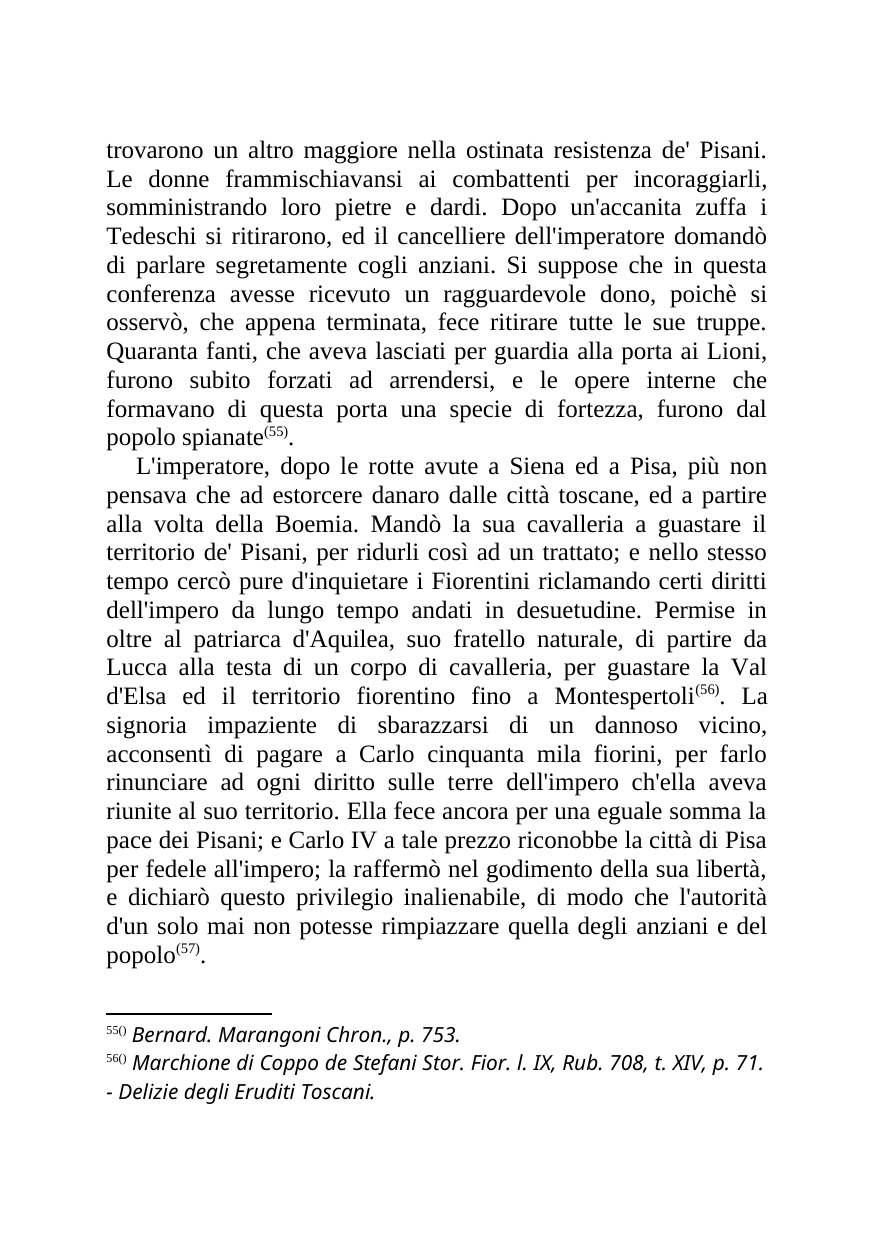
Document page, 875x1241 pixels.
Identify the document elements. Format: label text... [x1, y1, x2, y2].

text L'imperatore, dopo le rotte avute a Siena ed a Pisa, più non pensava che ad estorcere danaro dalle città toscane, ed a partire alla volta della Boemia. Mandò la sua cavalleria a guastare il territorio de' Pisani, per ridurli così ad un trattato; e nello stesso tempo cercò pure d'inquietare i Fiorentini riclamando certi diritti dell'impero da lungo tempo andati in desuetudine. Permise in oltre al patriarca d'Aquilea, suo fratello naturale, di partire da Lucca alla testa di un corpo di cavalleria, per guastare la Val d'Elsa ed il territorio fiorentino fino a Montespertoli(). La signoria impaziente di sbarazzarsi di un dannoso vicino, acconsentì di pagare a Carlo cinquanta mila fiorini, per farlo rinunciare ad ogni diritto sulle terre dell'impero ch'ella aveva riunite al suo territorio. Ella fece ancora per una eguale somma la pace dei Pisani; e Carlo IV a tale prezzo riconobbe la città di Pisa per fedele all'impero; la raffermò nel godimento della sua libertà, e dichiarò questo privilegio inalienabile, di modo che l'autorità d'un solo mai non potesse rimpiazzare quella degli anziani e del popolo(). [106, 451, 768, 969]
text () Marchione di Coppo de Stefani Stor. Fior. l. IX, Rub. 708, t. XIV, p. 71. - Delizie degli Eruditi Toscani. [106, 1048, 768, 1105]
text trovarono un altro maggiore nella ostinata resistenza de' Pisani. Le donne frammischiavansi ai combattenti per incoraggiarli, somministrando loro pietre e dardi. Dopo un'accanita zuffa i Tedeschi si ritirarono, ed il cancelliere dell'imperatore domandò di parlare segretamente cogli anziani. Si suppose che in questa conferenza avesse ricevuto un ragguardevole dono, poichè si osservò, che appena terminata, fece ritirare tutte le sue truppe. Quaranta fanti, che aveva lasciati per guardia alla porta ai Lioni, furono subito forzati ad arrendersi, e le opere interne che formavano di questa porta una specie di fortezza, furono dal popolo spianate(). [106, 135, 768, 451]
text () Bernard. Marangoni Chron., p. 753. [106, 1020, 768, 1048]
